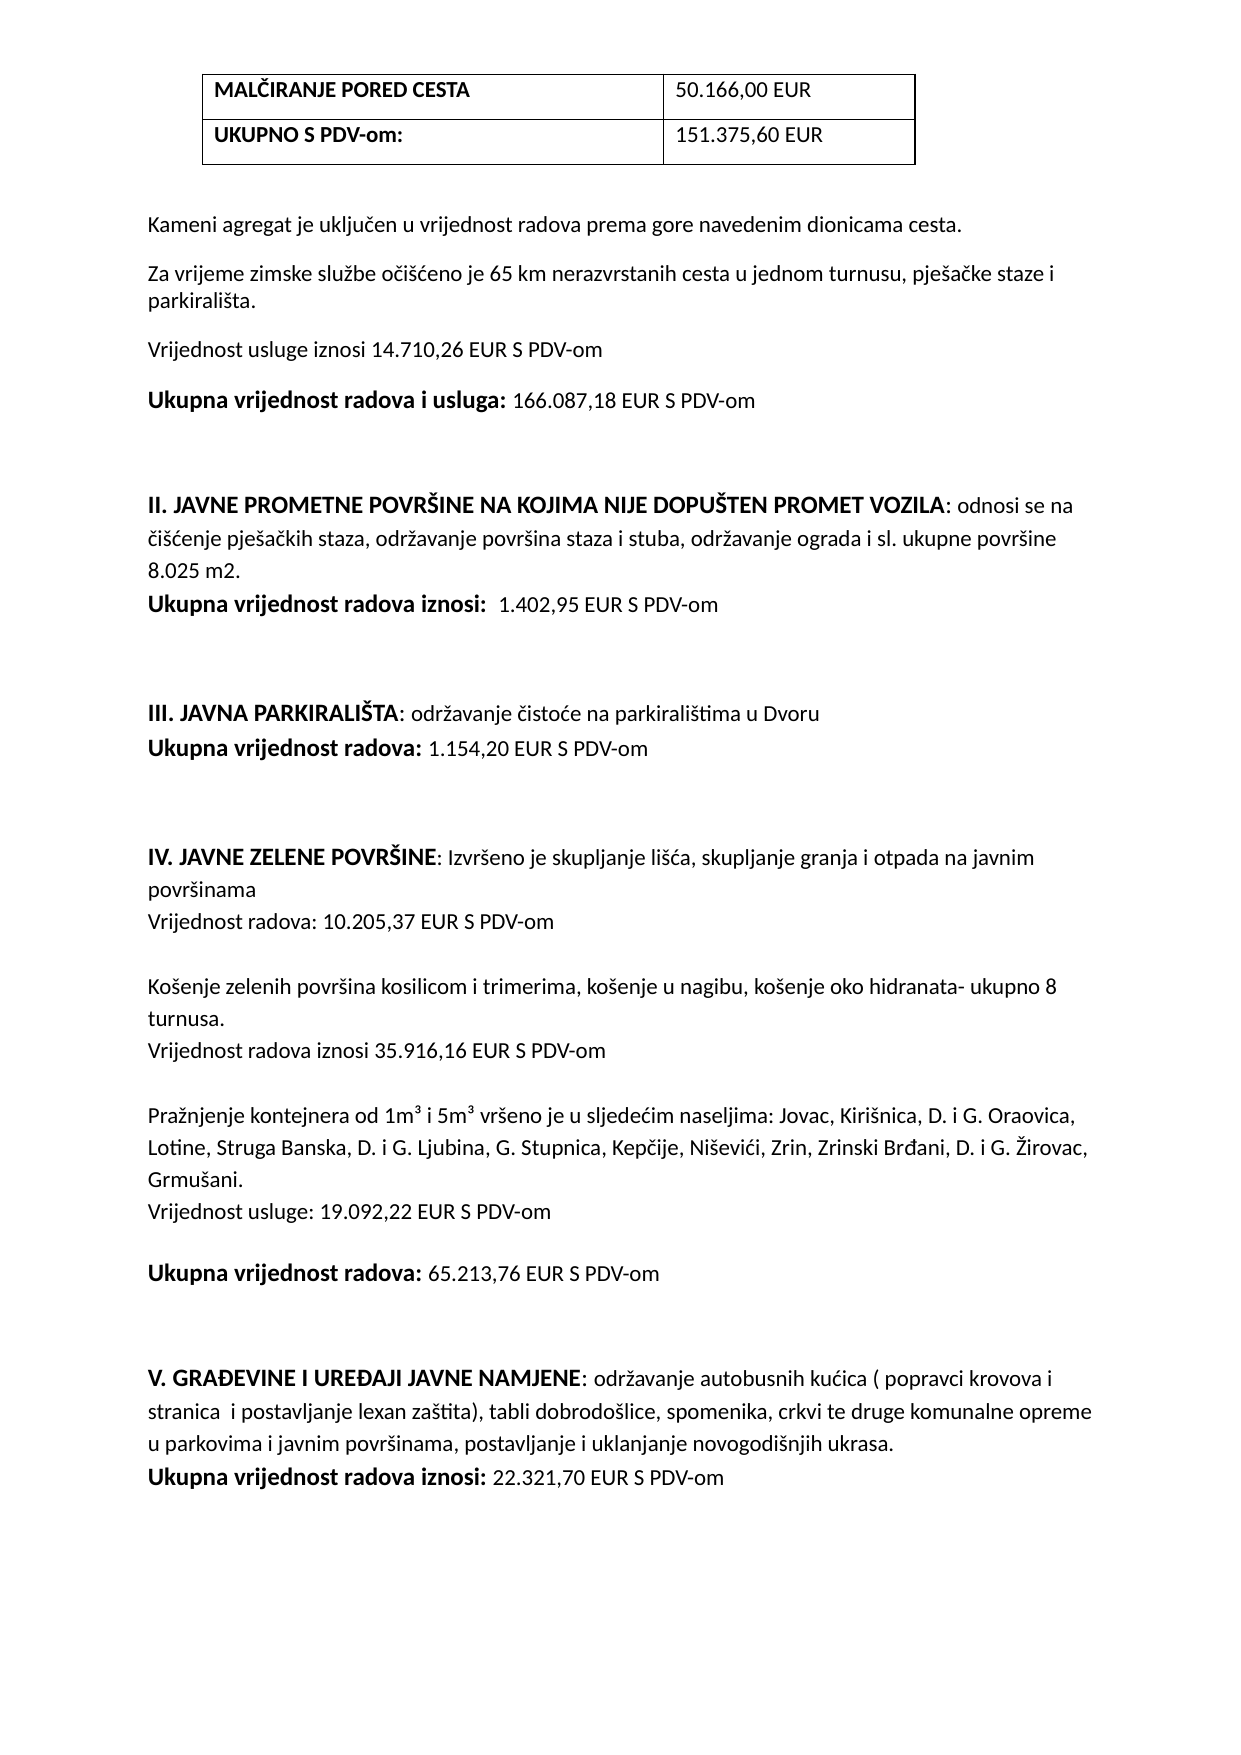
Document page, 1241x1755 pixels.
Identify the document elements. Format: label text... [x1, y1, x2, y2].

table_cell 50.166,00 EUR [664, 75, 914, 119]
text Kameni agregat je uključen u vrijednost radova prema gore navedenim dionicama cesta. [148, 210, 1093, 238]
text Ukupna vrijednost radova i usluga: 166.087,18 EUR S PDV-om [148, 384, 1093, 415]
text Vrijednost radova: 10.205,37 EUR S PDV-om [148, 908, 1093, 936]
text Košenje zelenih površina kosilicom i trimerima, košenje u nagibu, košenje oko hidranata- ukupno 8 turnusa. [148, 972, 1093, 1032]
text Ukupna vrijednost radova: 65.213,76 EUR S PDV-om [148, 1258, 1093, 1288]
text Ukupna vrijednost radova: 1.154,20 EUR S PDV-om [148, 732, 1093, 762]
text Vrijednost usluge iznosi 14.710,26 EUR S PDV-om [148, 336, 1093, 363]
table_cell MALČIRANJE PORED CESTA [203, 75, 663, 119]
text Za vrijeme zimske službe očišćeno je 65 km nerazvrstanih cesta u jednom turnusu, pješačke staze i parkirališta. [148, 259, 1093, 315]
text Ukupna vrijednost radova iznosi: 1.402,95 EUR S PDV-om [148, 588, 1093, 619]
text IV. JAVNE ZELENE POVRŠINE: Izvršeno je skupljanje lišća, skupljanje granja i otpada na javnim površinama [148, 841, 1093, 903]
table_cell UKUPNO S PDV-om: [203, 120, 663, 164]
table_cell 151.375,60 EUR [664, 120, 914, 164]
text Vrijednost usluge: 19.092,22 EUR S PDV-om [148, 1197, 1093, 1225]
text Ukupna vrijednost radova iznosi: 22.321,70 EUR S PDV-om [148, 1461, 1093, 1492]
text Vrijednost radova iznosi 35.916,16 EUR S PDV-om [148, 1036, 1093, 1064]
text II. JAVNE PROMETNE POVRŠINE NA KOJIMA NIJE DOPUŠTEN PROMET VOZILA: odnosi se na čišćenje pješačkih staza, održavanje površina staza i stuba, održavanje ograda i sl. ukupne površine 8.025 m2. [148, 489, 1093, 584]
text III. JAVNA PARKIRALIŠTA: održavanje čistoće na parkiralištima u Dvoru [148, 697, 1093, 727]
text V. GRAĐEVINE I UREĐAJI JAVNE NAMJENE: održavanje autobusnih kućica ( popravci krovova i stranica i postavljanje lexan zaštita), tabli dobrodošlice, spomenika, crkvi te druge komunalne opreme u parkovima i javnim površinama, postavljanje i uklanjanje novogodišnjih ukrasa. [148, 1362, 1093, 1457]
text Pražnjenje kontejnera od 1m³ i 5m³ vršeno je u sljedećim naseljima: Jovac, Kirišnica, D. i G. Oraovica, Lotine, Struga Banska, D. i G. Ljubina, G. Stupnica, Kepčije, Niševići, Zrin, Zrinski Brđani, D. i G. Žirovac, Grmušani. [148, 1101, 1093, 1193]
